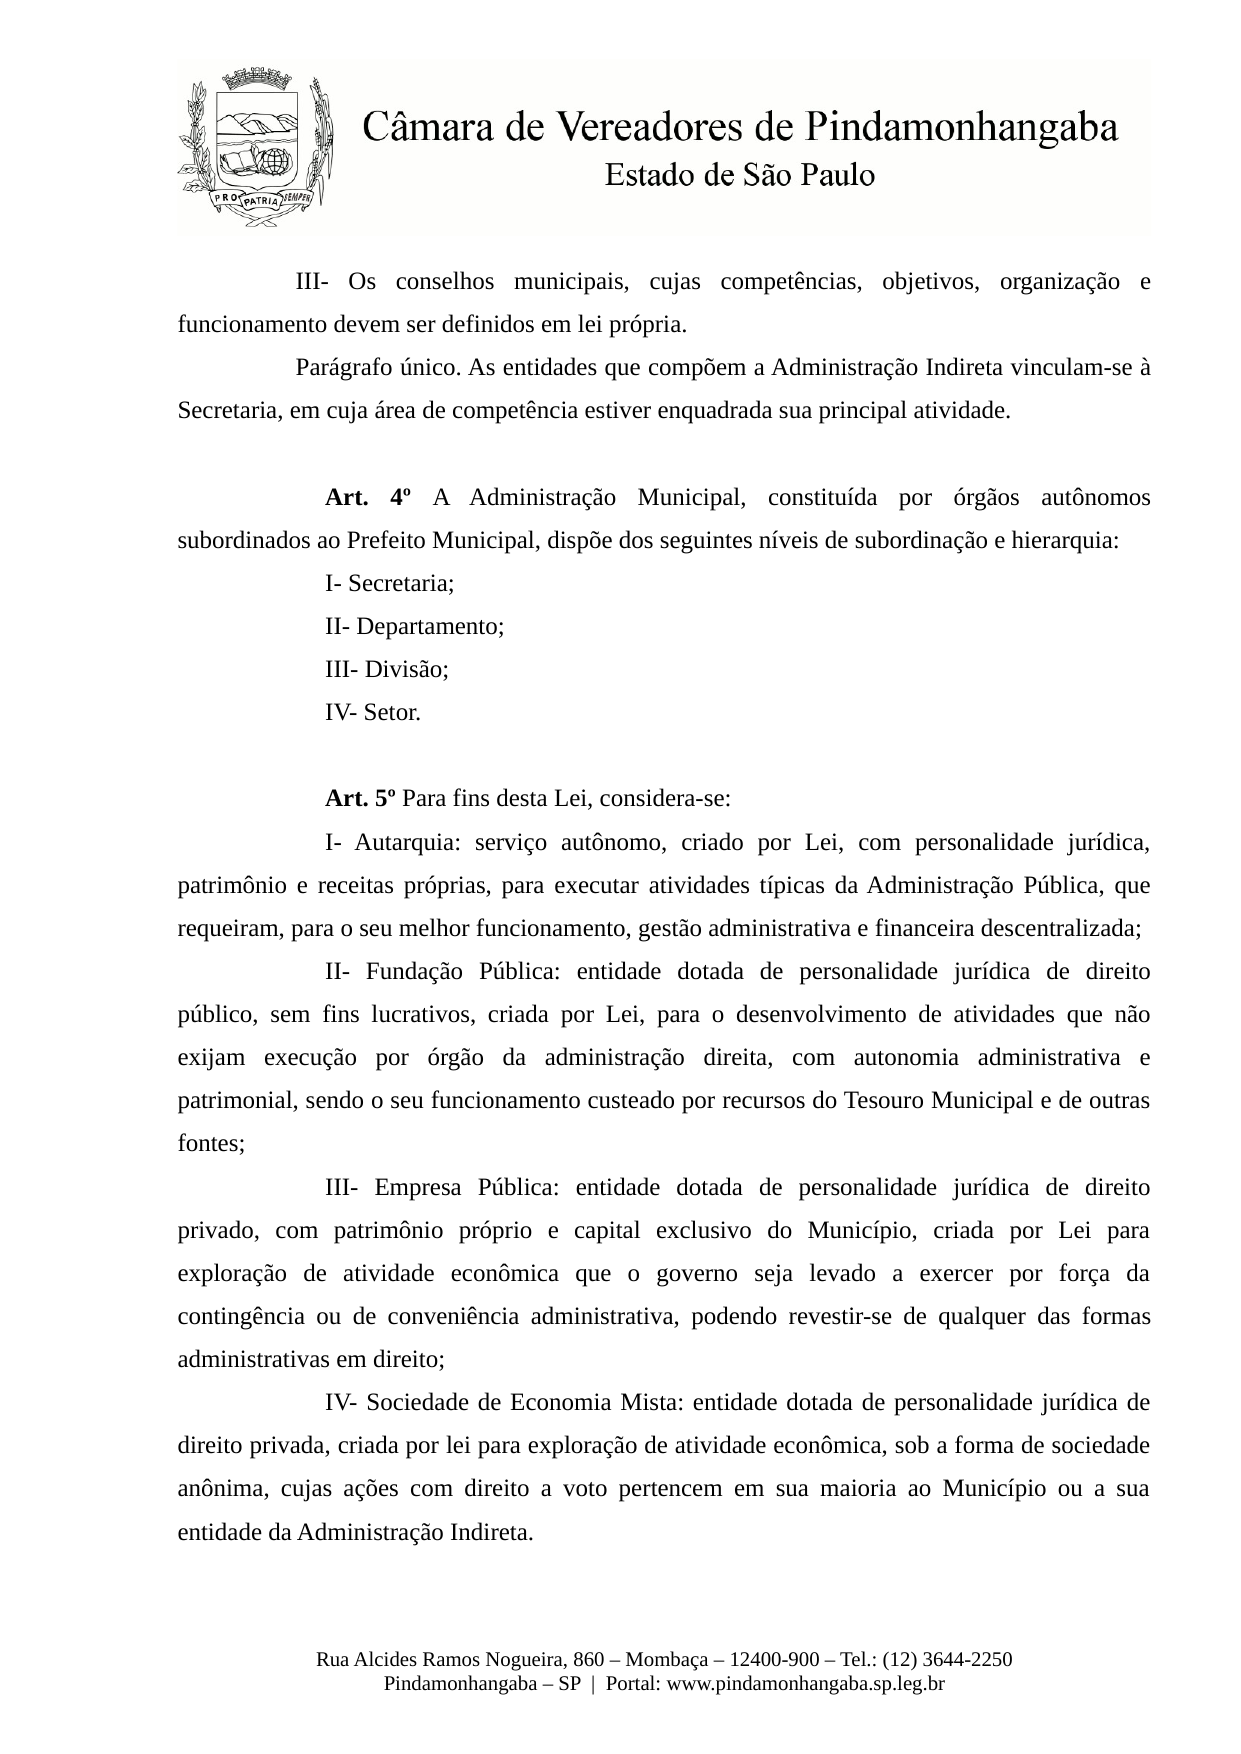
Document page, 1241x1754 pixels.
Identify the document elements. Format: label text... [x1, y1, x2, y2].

text II- Fundação Pública: entidade dotada de personalidade jurídica de direito público, sem fins lucrativos, criada por Lei, para o desenvolvimento de atividades que não exijam execução por órgão da administração direita, com autonomia administrativa e patrimonial, sendo o seu funcionamento custeado por recursos do Tesouro Municipal e de outras fontes; [177, 956, 1152, 1157]
text IV- Setor. [177, 697, 1152, 726]
text II- Departamento; [177, 611, 1152, 640]
text Parágrafo único. As entidades que compõem a Administração Indireta vinculam-se à Secretaria, em cuja área de competência estiver enquadrada sua principal atividade. [177, 352, 1152, 424]
text III- Os conselhos municipais, cujas competências, objetivos, organização e funcionamento devem ser definidos em lei própria. [177, 266, 1152, 338]
text IV- Sociedade de Economia Mista: entidade dotada de personalidade jurídica de direito privada, criada por lei para exploração de atividade econômica, sob a forma de sociedade anônima, cujas ações com direito a voto pertencem em sua maioria ao Município ou a sua entidade da Administração Indireta. [177, 1387, 1152, 1545]
text I- Autarquia: serviço autônomo, criado por Lei, com personalidade jurídica, patrimônio e receitas próprias, para executar atividades típicas da Administração Pública, que requeiram, para o seu melhor funcionamento, gestão administrativa e financeira descentralizada; [177, 827, 1152, 942]
text Art. 4º A Administração Municipal, constituída por órgãos autônomos subordinados ao Prefeito Municipal, dispõe dos seguintes níveis de subordinação e hierarquia: [177, 482, 1152, 553]
text III- Divisão; [177, 654, 1152, 683]
text I- Secretaria; [177, 568, 1152, 597]
text Art. 5º Para fins desta Lei, considera-se: [177, 783, 1152, 812]
text III- Empresa Pública: entidade dotada de personalidade jurídica de direito privado, com patrimônio próprio e capital exclusivo do Município, criada por Lei para exploração de atividade econômica que o governo seja levado a exercer por força da contingência ou de conveniência administrativa, podendo revestir-se de qualquer das formas administrativas em direito; [177, 1172, 1152, 1373]
picture [177, 59, 1152, 236]
